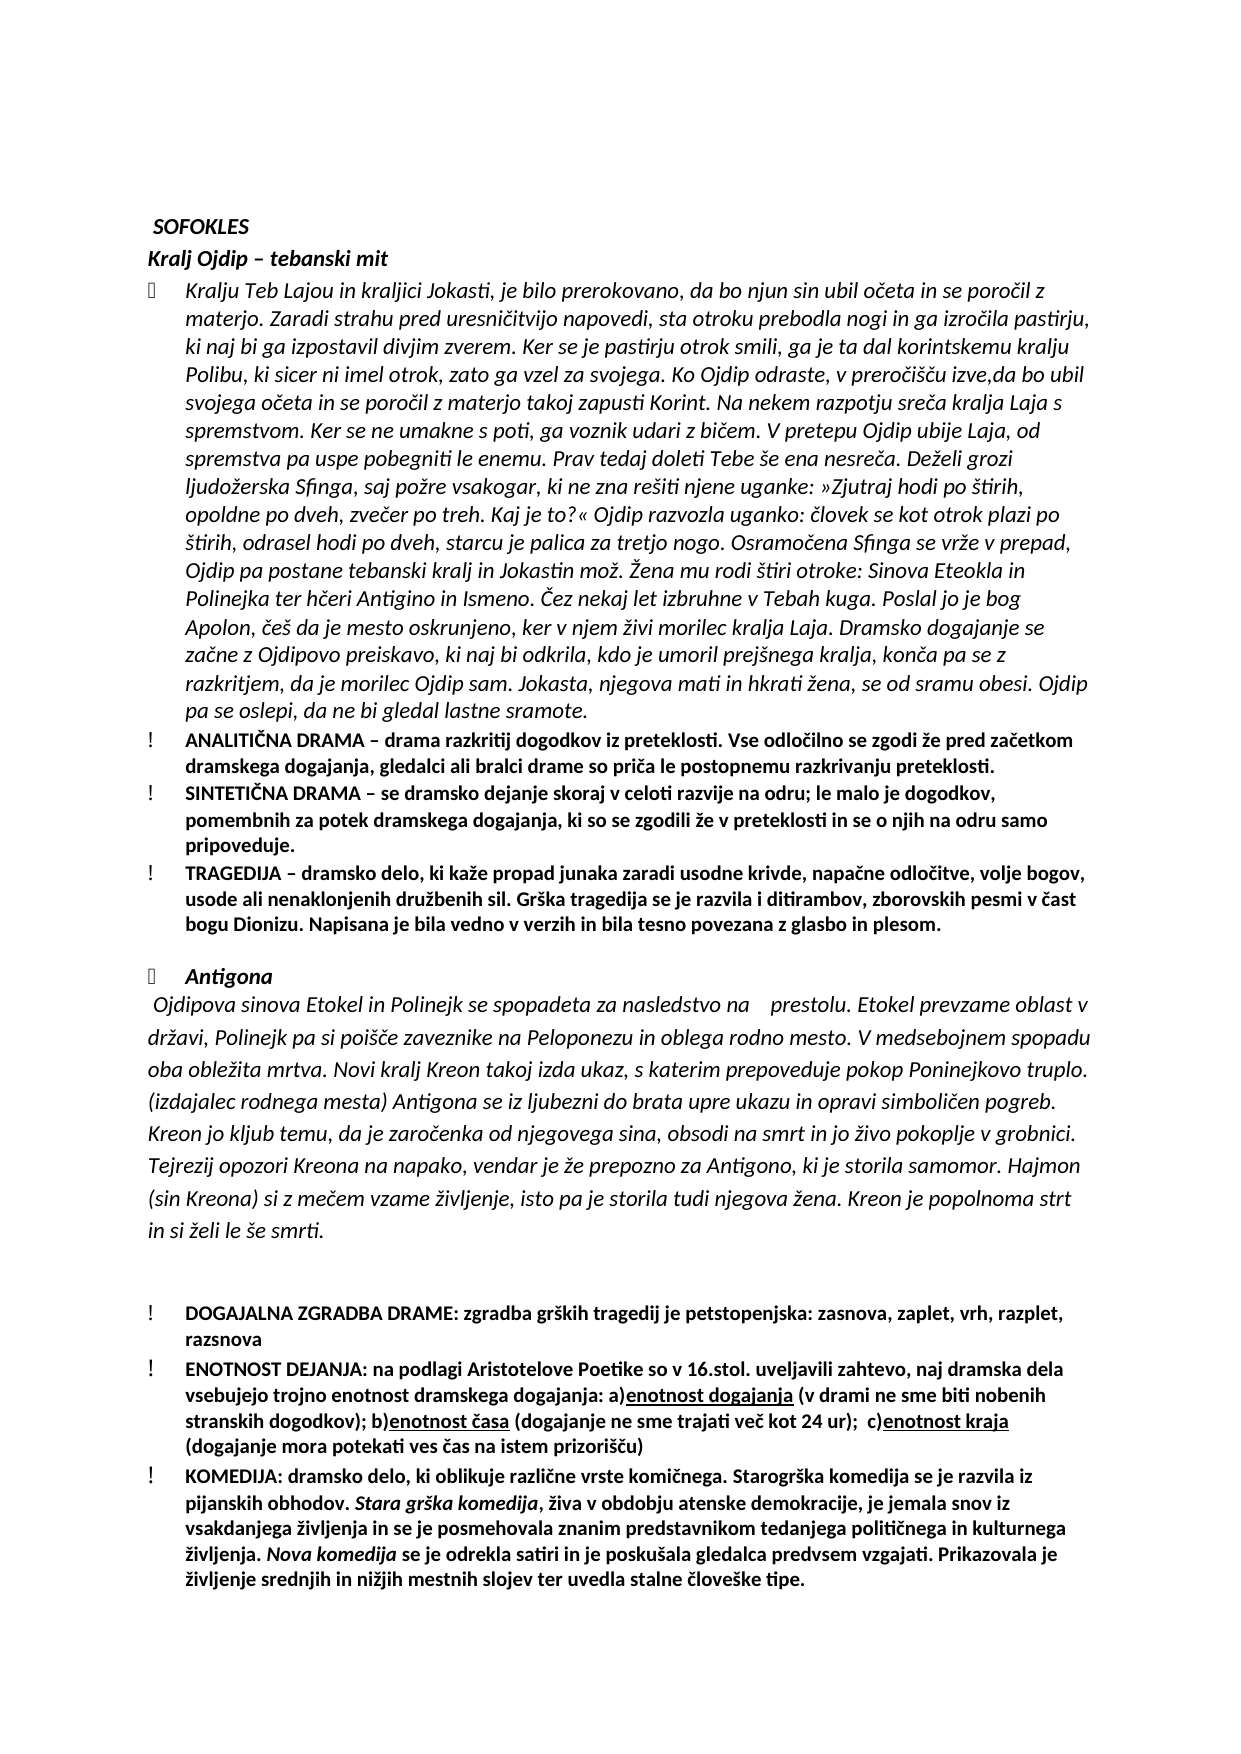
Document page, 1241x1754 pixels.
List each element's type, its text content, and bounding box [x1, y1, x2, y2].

list SINTETIČNA DRAMA – se dramsko dejanje skoraj v celoti razvije na odru; le malo je dogodkov, pomembnih za potek dramskega dogajanja, ki so se zgodili že v preteklosti in se o njih na odru samo pripoveduje. [148, 778, 1093, 858]
list Kralj Ojdip – tebanski mit [148, 244, 1093, 272]
text Ojdipova sinova Etokel in Polinejk se spopadeta za nasledstvo na prestolu. Etokel prevzame oblast v državi, Polinejk pa si poišče zaveznike na Peloponezu in oblega rodno mesto. V medsebojnem spopadu oba obležita mrtva. Novi kralj Kreon takoj izda ukaz, s katerim prepoveduje pokop Poninejkovo truplo. (izdajalec rodnega mesta) Antigona se iz ljubezni do brata upre ukazu in opravi simboličen pogreb. Kreon jo kljub temu, da je zaročenka od njegovega sina, obsodi na smrt in jo živo pokoplje v grobnici. Tejrezij opozori Kreona na napako, vendar je že prepozno za Antigono, ki je storila samomor. Hajmon (sin Kreona) si z mečem vzame življenje, isto pa je storila tudi njegova žena. Kreon je popolnoma strt in si želi le še smrti. [148, 991, 1093, 1244]
list Antigona [148, 962, 1093, 991]
list Kralju Teb Lajou in kraljici Jokasti, je bilo prerokovano, da bo njun sin ubil očeta in se poročil z materjo. Zaradi strahu pred uresničitvijo napovedi, sta otroku prebodla nogi in ga izročila pastirju, ki naj bi ga izpostavil divjim zverem. Ker se je pastirju otrok smili, ga je ta dal korintskemu kralju Polibu, ki sicer ni imel otrok, zato ga vzel za svojega. Ko Ojdip odraste, v preročišču izve,da bo ubil svojega očeta in se poročil z materjo takoj zapusti Korint. Na nekem razpotju sreča kralja Laja s spremstvom. Ker se ne umakne s poti, ga voznik udari z bičem. V pretepu Ojdip ubije Laja, od spremstva pa uspe pobegniti le enemu. Prav tedaj doleti Tebe še ena nesreča. Deželi grozi ljudožerska Sfinga, saj požre vsakogar, ki ne zna rešiti njene uganke: »Zjutraj hodi po štirih, opoldne po dveh, zvečer po treh. Kaj je to?« Ojdip razvozla uganko: človek se kot otrok plazi po štirih, odrasel hodi po dveh, starcu je palica za tretjo nogo. Osramočena Sfinga se vrže v prepad, Ojdip pa postane tebanski kralj in Jokastin mož. Žena mu rodi štiri otroke: Sinova Eteokla in Polinejka ter hčeri Antigino in Ismeno. Čez nekaj let izbruhne v Tebah kuga. Poslal jo je bog Apolon, češ da je mesto oskrunjeno, ker v njem živi morilec kralja Laja. Dramsko dogajanje se začne z Ojdipovo preiskavo, ki naj bi odkrila, kdo je umoril prejšnega kralja, konča pa se z razkritjem, da je morilec Ojdip sam. Jokasta, njegova mati in hkrati žena, se od sramu obesi. Ojdip pa se oslepi, da ne bi gledal lastne sramote. [148, 276, 1093, 725]
list DOGAJALNA ZGRADBA DRAME: zgradba grških tragedij je petstopenjska: zasnova, zaplet, vrh, razplet, razsnova [148, 1298, 1093, 1351]
list ENOTNOST DEJANJA: na podlagi Aristotelove Poetike so v 16.stol. uveljavili zahtevo, naj dramska dela vsebujejo trojno enotnost dramskega dogajanja: a)enotnost dogajanja (v drami ne sme biti nobenih stranskih dogodkov); b)enotnost časa (dogajanje ne sme trajati več kot 24 ur); c)enotnost kraja (dogajanje mora potekati ves čas na istem prizorišču) [148, 1351, 1093, 1459]
list ANALITIČNA DRAMA – drama razkritij dogodkov iz preteklosti. Vse odločilno se zgodi že pred začetkom dramskega dogajanja, gledalci ali bralci drame so priča le postopnemu razkrivanju preteklosti. [148, 725, 1093, 778]
list SOFOKLES [148, 212, 1093, 240]
list KOMEDIJA: dramsko delo, ki oblikuje različne vrste komičnega. Starogrška komedija se je razvila iz pijanskih obhodov. Stara grška komedija, živa v obdobju atenske demokracije, je jemala snov iz vsakdanjega življenja in se je posmehovala znanim predstavnikom tedanjega političnega in kulturnega življenja. Nova komedija se je odrekla satiri in je poskušala gledalca predvsem vzgajati. Prikazovala je življenje srednjih in nižjih mestnih slojev ter uvedla stalne človeške tipe. [148, 1459, 1093, 1592]
list TRAGEDIJA – dramsko delo, ki kaže propad junaka zaradi usodne krivde, napačne odločitve, volje bogov, usode ali nenaklonjenih družbenih sil. Grška tragedija se je razvila i ditirambov, zborovskih pesmi v čast bogu Dionizu. Napisana je bila vedno v verzih in bila tesno povezana z glasbo in plesom. [148, 858, 1093, 937]
